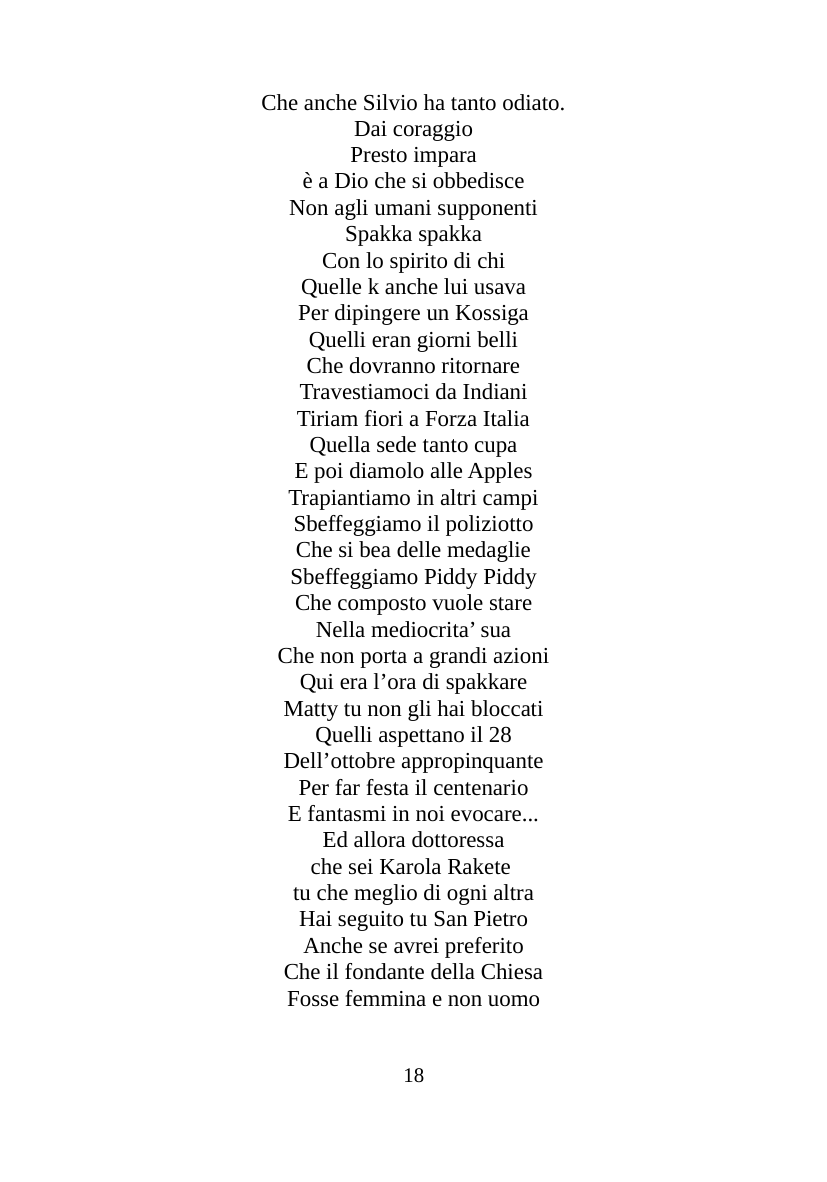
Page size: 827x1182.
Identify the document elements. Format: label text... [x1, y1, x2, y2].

text Che composto vuole stare [88, 589, 738, 616]
text Trapiantiamo in altri campi [88, 484, 738, 510]
text Matty tu non gli hai bloccati [88, 695, 738, 721]
text Per far festa il centenario [88, 774, 738, 800]
text Che anche Silvio ha tanto odiato. [88, 88, 738, 115]
text tu che meglio di ogni altra [88, 879, 738, 906]
text Hai seguito tu San Pietro [88, 906, 738, 932]
text Spakka spakka [88, 220, 738, 247]
text Sbeffeggiamo Piddy Piddy [88, 563, 738, 589]
text Qui era l’ora di spakkare [88, 668, 738, 695]
text Che non porta a grandi azioni [88, 642, 738, 668]
text Quelli eran giorni belli [88, 326, 738, 352]
text Presto impara [88, 141, 738, 168]
text Che il fondante della Chiesa [88, 958, 738, 984]
text Che si bea delle medaglie [88, 537, 738, 563]
text Che dovranno ritornare [88, 352, 738, 378]
text Travestiamoci da Indiani [88, 378, 738, 405]
text E poi diamolo alle Apples [88, 457, 738, 484]
text Tiriam fiori a Forza Italia [88, 405, 738, 431]
text Quella sede tanto cupa [88, 431, 738, 457]
text Quelli aspettano il 28 [88, 721, 738, 747]
text Dell’ottobre appropinquante [88, 747, 738, 774]
text Dai coraggio [88, 115, 738, 141]
text che sei Karola Rakete [88, 853, 738, 879]
text Nella mediocrita’ sua [88, 616, 738, 642]
text E fantasmi in noi evocare... [88, 800, 738, 826]
text Non agli umani supponenti [88, 194, 738, 220]
text Sbeffeggiamo il poliziotto [88, 510, 738, 537]
text Fosse femmina e non uomo [88, 984, 738, 1011]
text Per dipingere un Kossiga [88, 299, 738, 326]
text Anche se avrei preferito [88, 932, 738, 958]
text Ed allora dottoressa [88, 826, 738, 853]
text è a Dio che si obbedisce [88, 168, 738, 194]
text Quelle k anche lui usava [88, 273, 738, 299]
text Con lo spirito di chi [88, 247, 738, 273]
